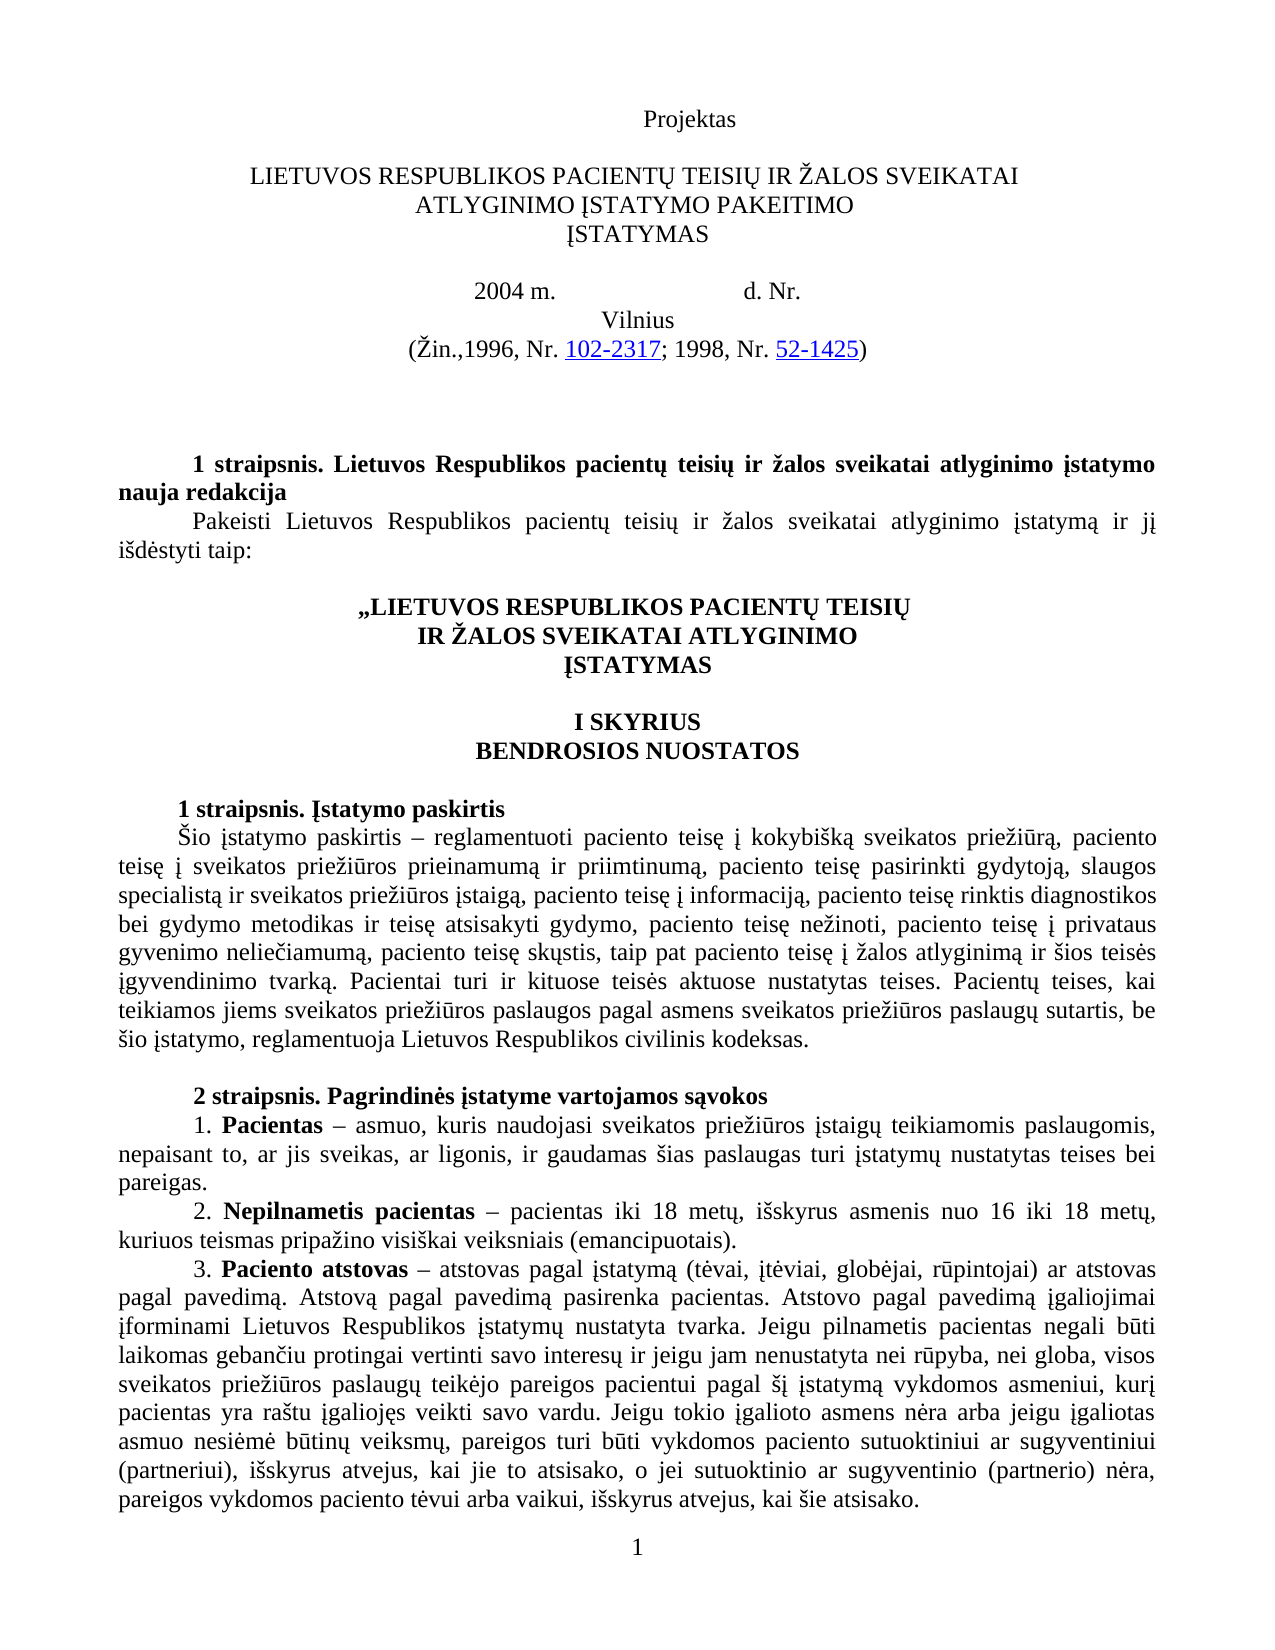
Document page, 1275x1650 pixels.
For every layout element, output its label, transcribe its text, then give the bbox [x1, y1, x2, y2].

text (Žin.,1996, Nr. 102-2317; 1998, Nr. 52-1425) [118, 334, 1157, 362]
text Vilnius [118, 305, 1157, 334]
text 3. Paciento atstovas – atstovas pagal įstatymą (tėvai, įtėviai, globėjai, rūpintojai) ar atstovas pagal pavedimą. Atstovą pagal pavedimą pasirenka pacientas. Atstovo pagal pavedimą įgaliojimai įforminami Lietuvos Respublikos įstatymų nustatyta tvarka. Jeigu pilnametis pacientas negali būti laikomas gebančiu protingai vertinti savo interesų ir jeigu jam nenustatyta nei rūpyba, nei globa, visos sveikatos priežiūros paslaugų teikėjo pareigos pacientui pagal šį įstatymą vykdomos asmeniui, kurį pacientas yra raštu įgaliojęs veikti savo vardu. Jeigu tokio įgalioto asmens nėra arba jeigu įgaliotas asmuo nesiėmė būtinų veiksmų, pareigos turi būti vykdomos paciento sutuoktiniui ar sugyventiniui (partneriui), išskyrus atvejus, kai jie to atsisako, o jei sutuoktinio ar sugyventinio (partnerio) nėra, pareigos vykdomos paciento tėvui arba vaikui, išskyrus atvejus, kai šie atsisako. [118, 1254, 1157, 1512]
text 1 straipsnis. Įstatymo paskirtis [118, 794, 1157, 822]
text 1 straipsnis. Lietuvos Respublikos pacientų teisių ir žalos sveikatai atlyginimo įstatymo nauja redakcija [118, 449, 1157, 506]
text LIETUVOS RESPUBLIKOS PACIENTŲ TEISIŲ IR ŽALOS SVEIKATAI [118, 161, 1157, 190]
text ĮSTATYMAS [118, 650, 1157, 679]
text 2004 m. d. Nr. [118, 276, 1157, 305]
text „LIETUVOS RESPUBLIKOS PACIENTŲ TEISIŲ [118, 592, 1157, 621]
text Projektas [118, 104, 1157, 132]
text 1. Pacientas – asmuo, kuris naudojasi sveikatos priežiūros įstaigų teikiamomis paslaugomis, nepaisant to, ar jis sveikas, ar ligonis, ir gaudamas šias paslaugas turi įstatymų nustatytas teises bei pareigas. [118, 1110, 1157, 1196]
text Pakeisti Lietuvos Respublikos pacientų teisių ir žalos sveikatai atlyginimo įstatymą ir jį išdėstyti taip: [118, 506, 1157, 564]
text Šio įstatymo paskirtis – reglamentuoti paciento teisę į kokybišką sveikatos priežiūrą, paciento teisę į sveikatos priežiūros prieinamumą ir priimtinumą, paciento teisę pasirinkti gydytoją, slaugos specialistą ir sveikatos priežiūros įstaigą, paciento teisę į informaciją, paciento teisę rinktis diagnostikos bei gydymo metodikas ir teisę atsisakyti gydymo, paciento teisę nežinoti, paciento teisę į privataus gyvenimo neliečiamumą, paciento teisę skųstis, taip pat paciento teisę į žalos atlyginimą ir šios teisės įgyvendinimo tvarką. Pacientai turi ir kituose teisės aktuose nustatytas teises. Pacientų teises, kai teikiamos jiems sveikatos priežiūros paslaugos pagal asmens sveikatos priežiūros paslaugų sutartis, be šio įstatymo, reglamentuoja Lietuvos Respublikos civilinis kodeksas. [118, 822, 1157, 1052]
text ATLYGINIMO ĮSTATYMO pakeitimo [118, 190, 1157, 219]
text ĮSTATYMAS [118, 219, 1157, 247]
text 2. Nepilnametis pacientas – pacientas iki 18 metų, išskyrus asmenis nuo 16 iki 18 metų, kuriuos teismas pripažino visiškai veiksniais (emancipuotais). [118, 1196, 1157, 1254]
text BENDROSIOS NUOSTATOS [118, 736, 1157, 765]
text 2 straipsnis. Pagrindinės įstatyme vartojamos sąvokos [118, 1081, 1157, 1110]
text IR ŽALOS SVEIKATAI ATLYGINIMO [118, 621, 1157, 650]
text I SKYRIUS [118, 707, 1157, 736]
